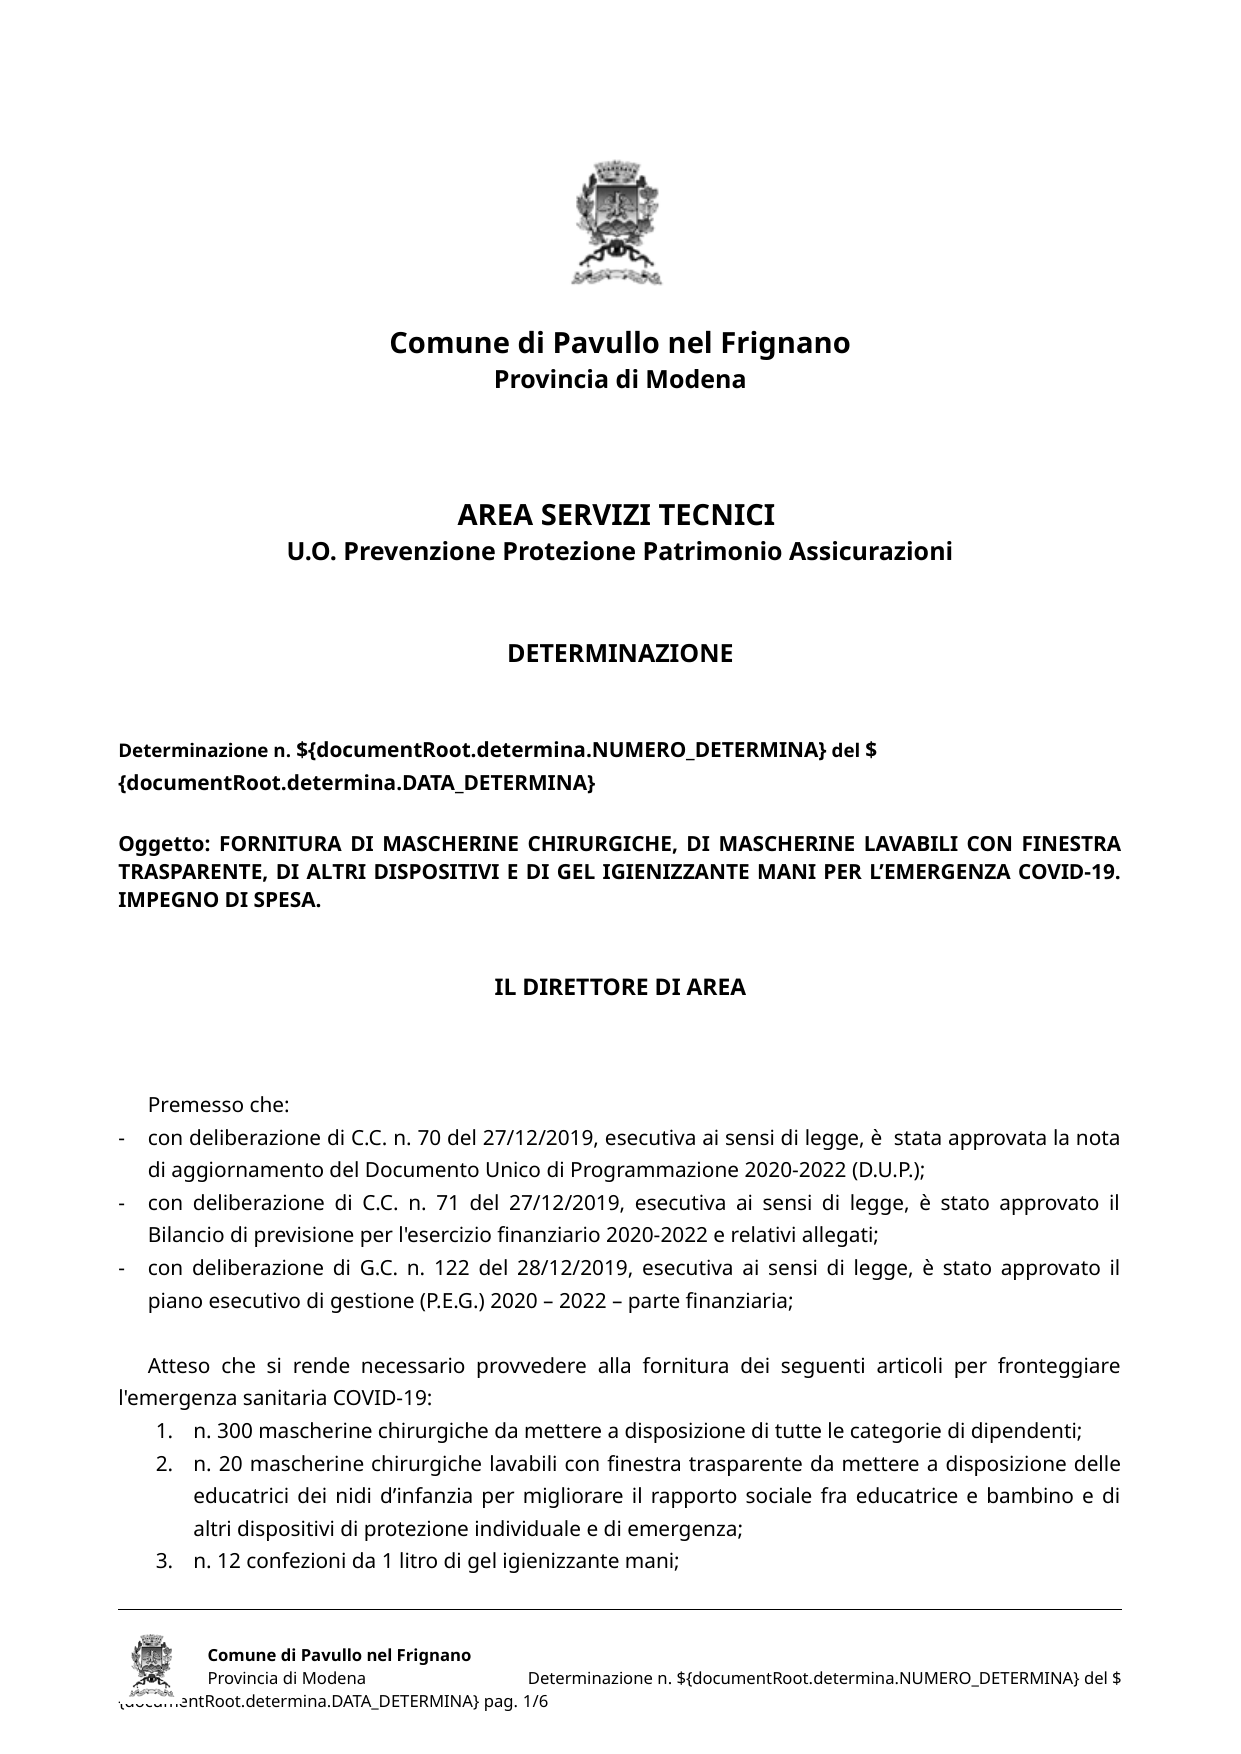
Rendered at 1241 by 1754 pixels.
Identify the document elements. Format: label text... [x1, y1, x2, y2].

list con deliberazione di C.C. n. 71 del 27/12/2019, esecutiva ai sensi di legge, è stato approvato il Bilancio di previsione per l'esercizio finanziario 2020-2022 e relativi allegati; [118, 1188, 1122, 1249]
list con deliberazione di C.C. n. 70 del 27/12/2019, esecutiva ai sensi di legge, è stata approvata la nota di aggiornamento del Documento Unico di Programmazione 2020-2022 (D.U.P.); [118, 1123, 1122, 1184]
text Atteso che si rende necessario provvedere alla fornitura dei seguenti articoli per fronteggiare l'emergenza sanitaria COVID-19: [118, 1351, 1122, 1412]
picture [120, 1631, 183, 1704]
text Premesso che: [118, 1090, 1122, 1118]
picture [546, 152, 695, 289]
text Oggetto: FORNITURA DI MASCHERINE CHIRURGICHE, DI MASCHERINE LAVABILI CON FINESTRA TRASPARENTE, DI ALTRI DISPOSITIVI E DI GEL IGIENIZZANTE MANI PER L’EMERGENZA COVID-19. IMPEGNO DI SPESA. [118, 829, 1122, 914]
text IL DIRETTORE DI AREA [118, 971, 1122, 1002]
list n. 300 mascherine chirurgiche da mettere a disposizione di tutte le categorie di dipendenti; [156, 1416, 1122, 1444]
text Determinazione n. ${documentRoot.determina.NUMERO_DETERMINA} del ${documentRoot.determina.DATA_DETERMINA} [118, 735, 1122, 796]
text AREA SERVIZI TECNICI [118, 494, 1122, 533]
text U.O. Prevenzione Protezione Patrimonio Assicurazioni [118, 533, 1122, 568]
list con deliberazione di G.C. n. 122 del 28/12/2019, esecutiva ai sensi di legge, è stato approvato il piano esecutivo di gestione (P.E.G.) 2020 – 2022 – parte finanziaria; [118, 1253, 1122, 1314]
list n. 20 mascherine chirurgiche lavabili con finestra trasparente da mettere a disposizione delle educatrici dei nidi d’infanzia per migliorare il rapporto sociale fra educatrice e bambino e di altri dispositivi di protezione individuale e di emergenza; [156, 1449, 1122, 1542]
list n. 12 confezioni da 1 litro di gel igienizzante mani; [156, 1547, 1122, 1575]
text DETERMINAZIONE [118, 636, 1122, 670]
